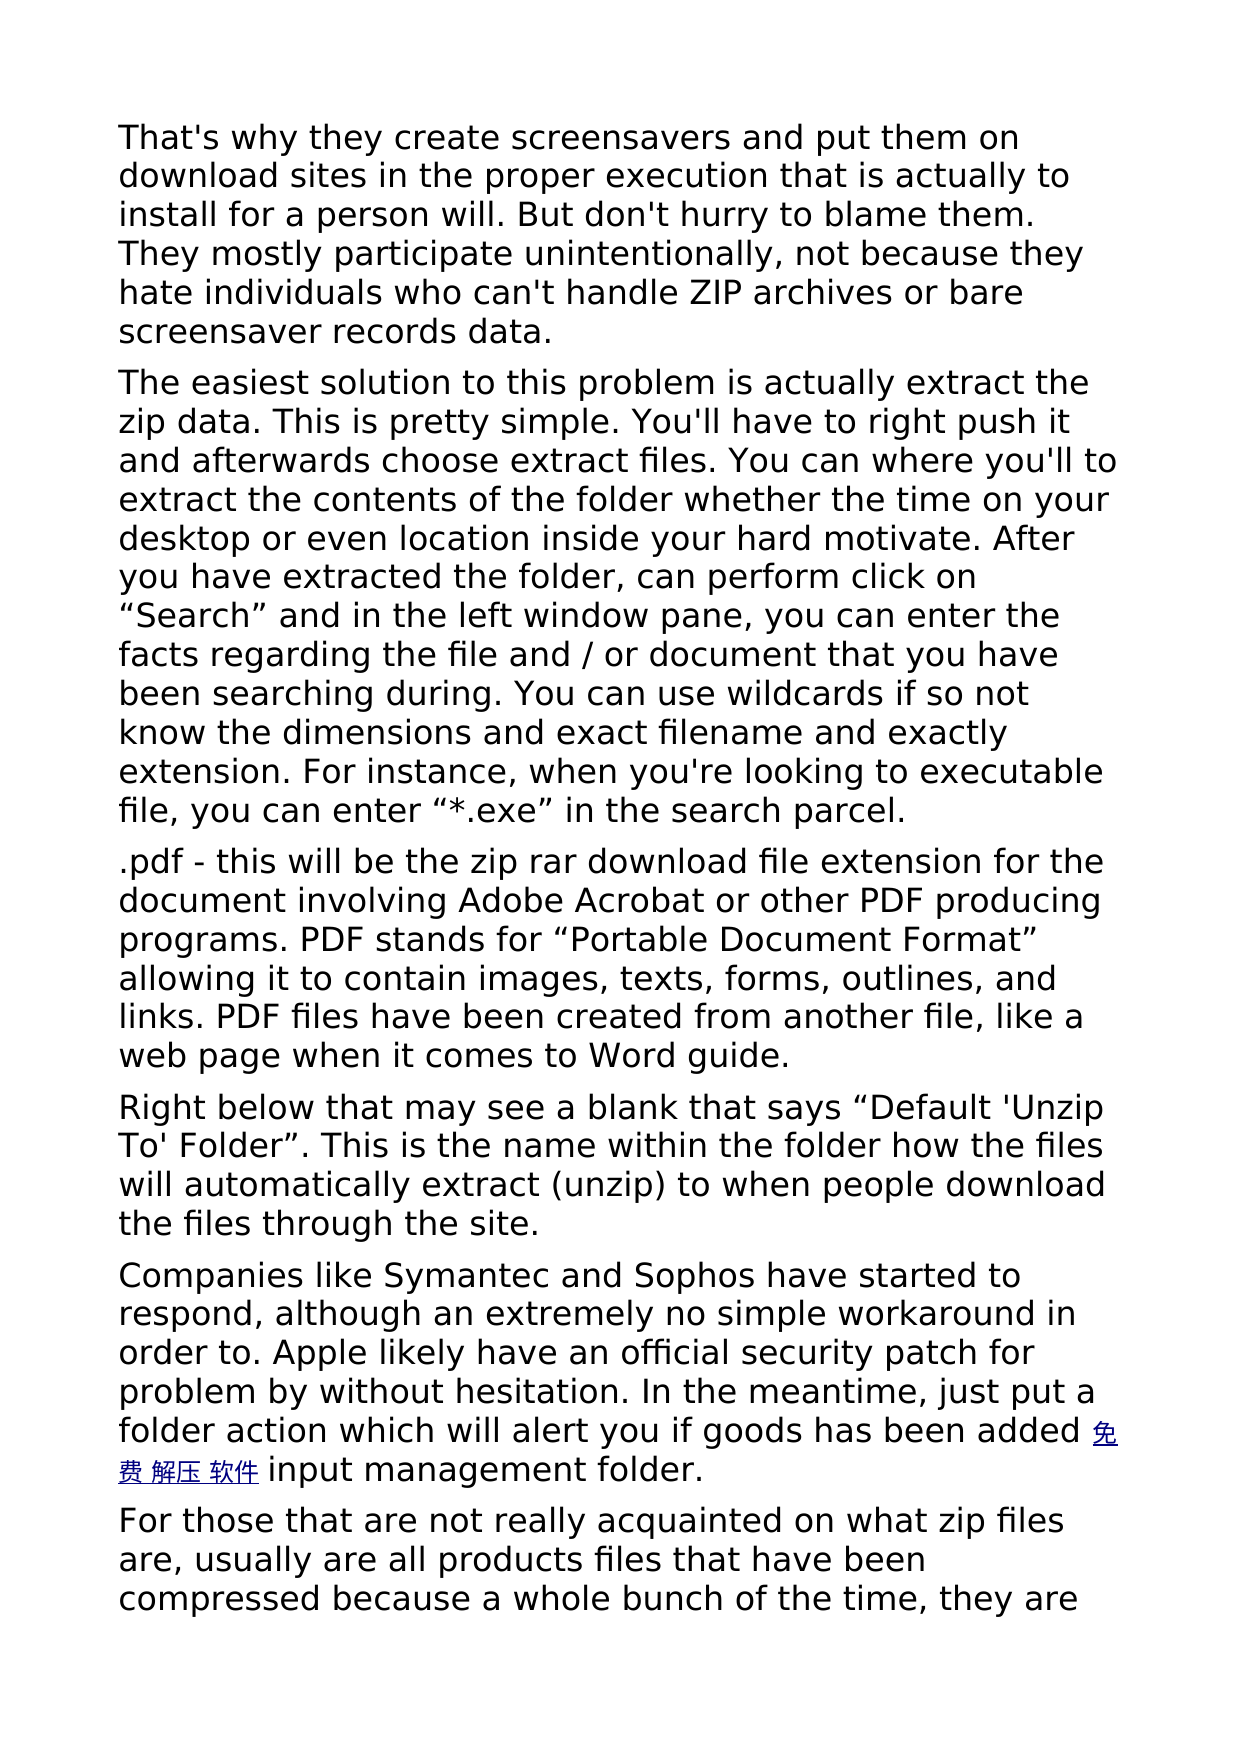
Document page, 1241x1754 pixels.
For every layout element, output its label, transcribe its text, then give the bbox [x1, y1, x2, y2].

text That's why they create screensavers and put them on download sites in the proper execution that is actually to install for a person will. But don't hurry to blame them. They mostly participate unintentionally, not because they hate individuals who can't handle ZIP archives or bare screensaver records data. [118, 118, 1122, 351]
text Right below that may see a blank that says “Default 'Unzip To' Folder”. This is the name within the folder how the files will automatically extract (unzip) to when people download the files through the site. [118, 1088, 1122, 1243]
text Companies like Symantec and Sophos have started to respond, although an extremely no simple workaround in order to. Apple likely have an official security patch for problem by without hesitation. In the meantime, just put a folder action which will alert you if goods has been added 免费 解压 软件 input management folder. [118, 1256, 1122, 1489]
text For those that are not really acquainted on what zip files are, usually are all products files that have been compressed because a whole bunch of the time, they are [118, 1502, 1122, 1618]
text .pdf - this will be the zip rar download file extension for the document involving Adobe Acrobat or other PDF producing programs. PDF stands for “Portable Document Format” allowing it to contain images, texts, forms, outlines, and links. PDF files have been created from another file, like a web page when it comes to Word guide. [118, 842, 1122, 1076]
text The easiest solution to this problem is actually extract the zip data. This is pretty simple. You'll have to right push it and afterwards choose extract files. You can where you'll to extract the contents of the folder whether the time on your desktop or even location inside your hard motivate. After you have extracted the folder, can perform click on “Search” and in the left window pane, you can enter the facts regarding the file and / or document that you have been searching during. You can use wildcards if so not know the dimensions and exact filename and exactly extension. For instance, when you're looking to executable file, you can enter “*.exe” in the search parcel. [118, 364, 1122, 830]
